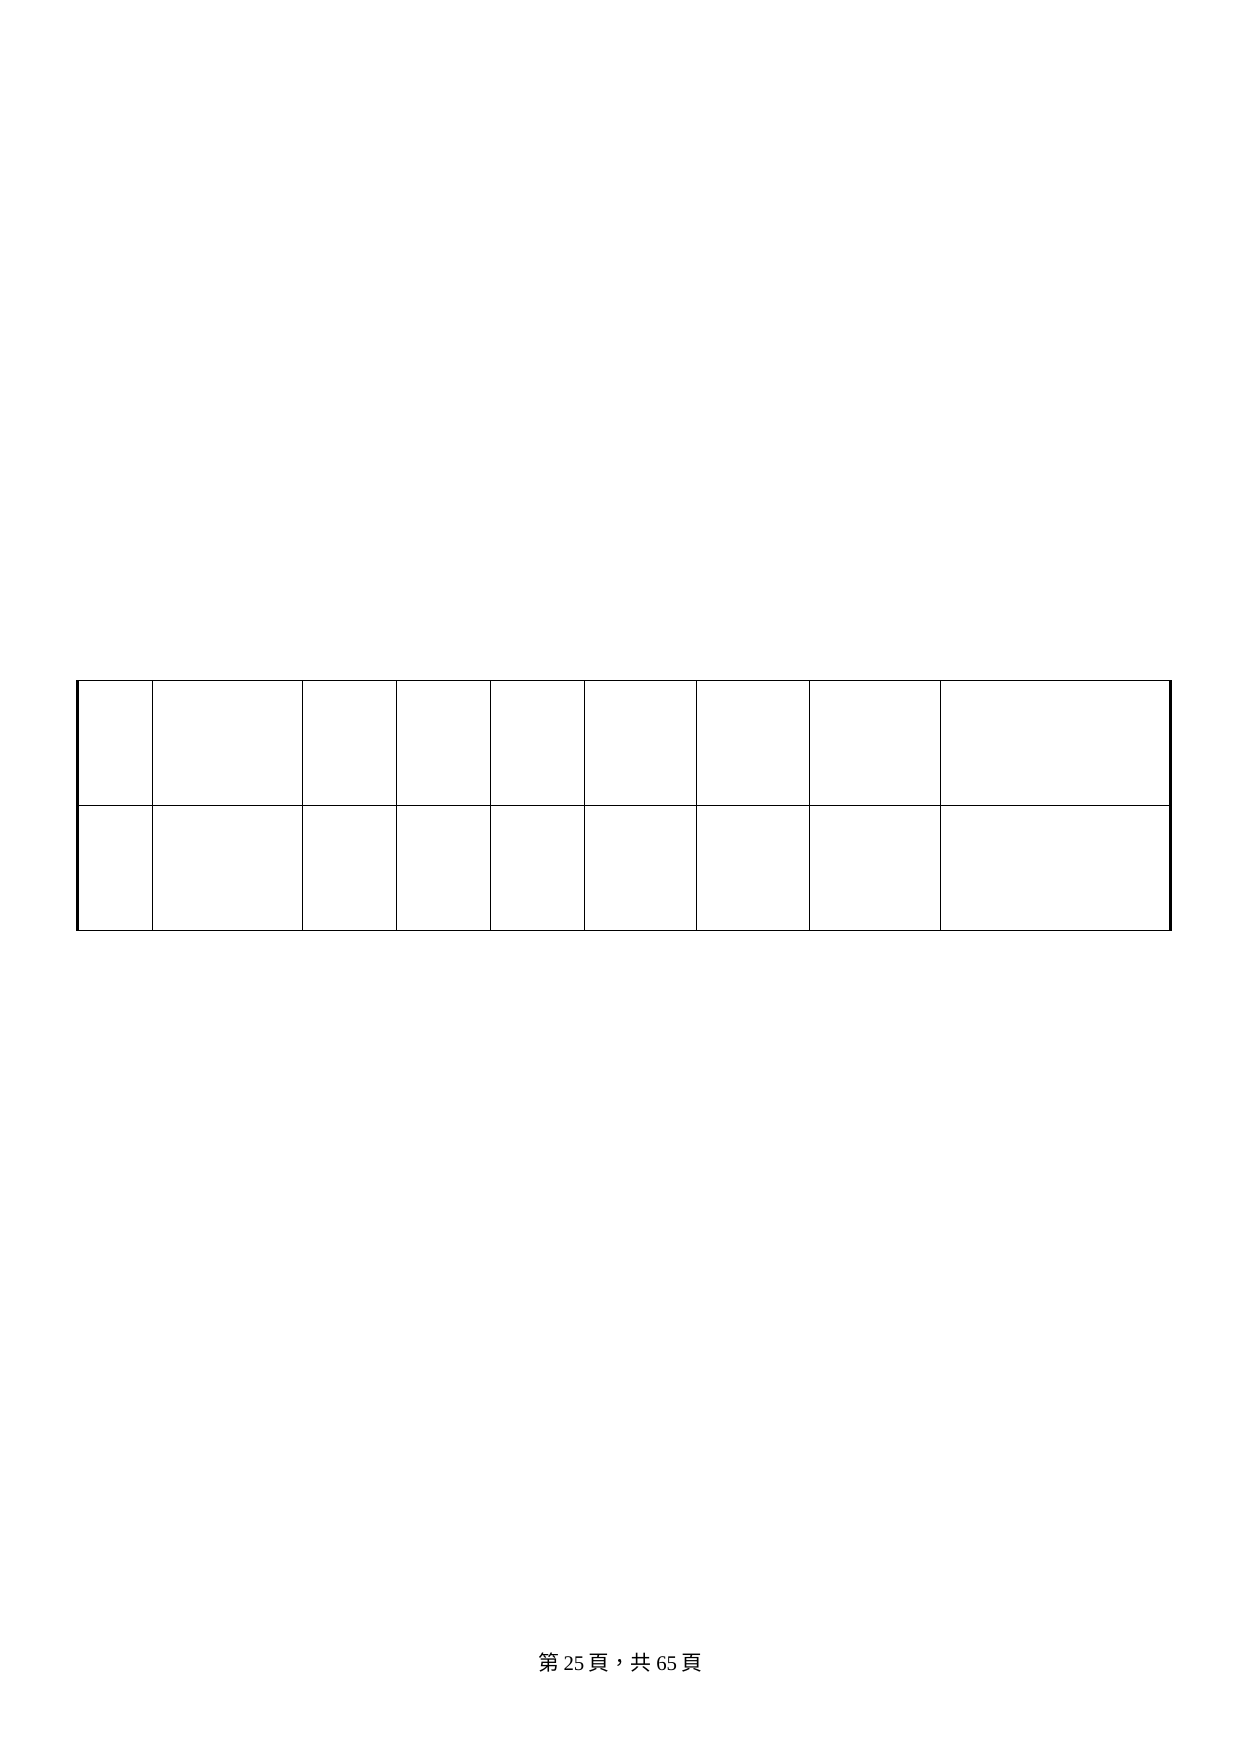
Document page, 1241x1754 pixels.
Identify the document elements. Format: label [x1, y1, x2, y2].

table_cell [79, 681, 152, 805]
table_cell [397, 806, 490, 930]
table_cell [491, 806, 584, 930]
table_cell [810, 806, 940, 930]
table_cell [153, 806, 302, 930]
table_cell [303, 681, 396, 805]
table_cell [153, 681, 302, 805]
table_cell [491, 681, 584, 805]
table_cell [697, 681, 809, 805]
table_cell [585, 681, 696, 805]
table_cell [941, 681, 1169, 805]
table_cell [697, 806, 809, 930]
table_cell [941, 806, 1169, 930]
table_cell [585, 806, 696, 930]
table_cell [303, 806, 396, 930]
table_cell [397, 681, 490, 805]
table_cell [79, 806, 152, 930]
table_cell [810, 681, 940, 805]
